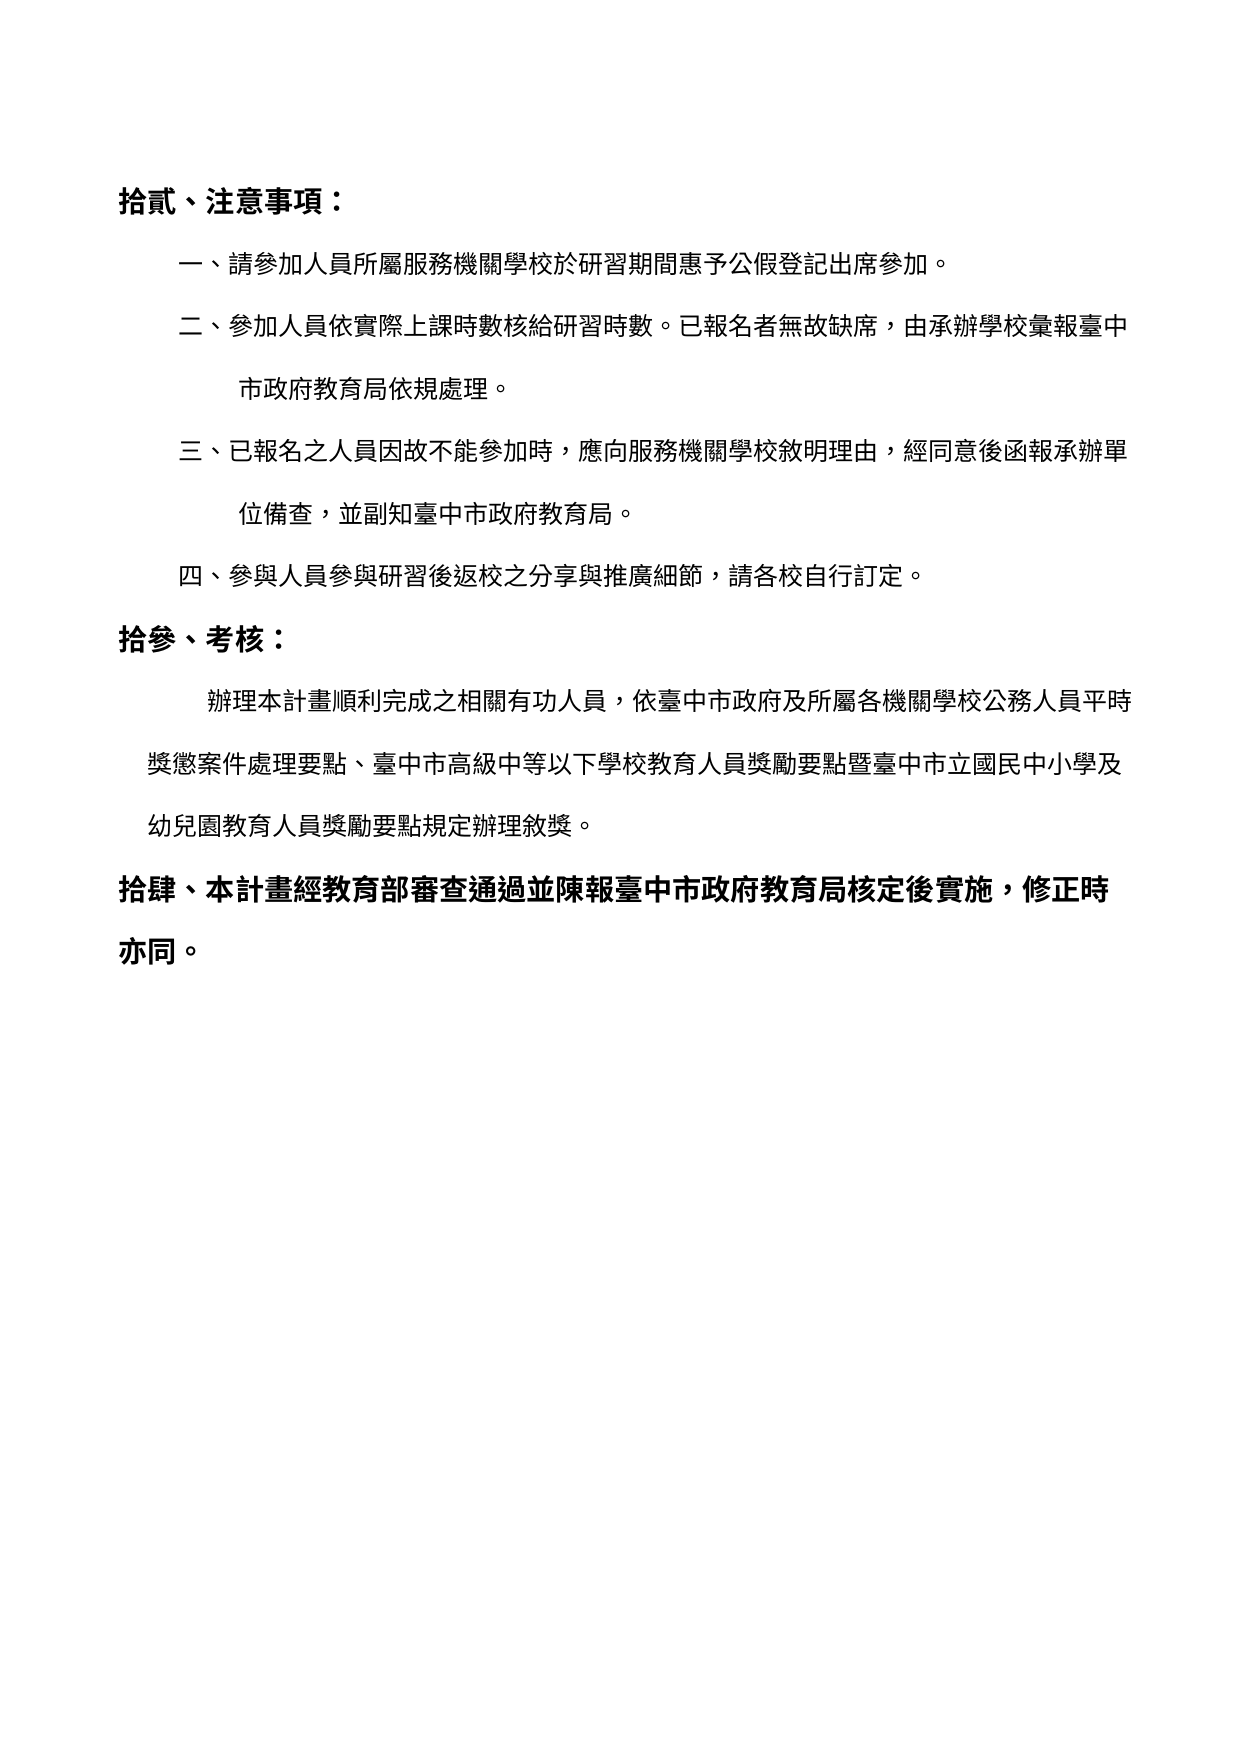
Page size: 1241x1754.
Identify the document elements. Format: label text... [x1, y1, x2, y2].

text 拾貳、注意事項： [118, 158, 1137, 221]
text 拾肆、本計畫經教育部審查通過並陳報臺中市政府教育局核定後實施，修正時亦同。 [118, 846, 1137, 971]
text 三、已報名之人員因故不能參加時，應向服務機關學校敘明理由，經同意後函報承辦單 [118, 408, 1137, 471]
text 拾參、考核： [118, 596, 1137, 658]
text 市政府教育局依規處理。 [118, 346, 1137, 408]
text 四、參與人員參與研習後返校之分享與推廣細節，請各校自行訂定。 [118, 533, 1137, 596]
text 辦理本計畫順利完成之相關有功人員，依臺中市政府及所屬各機關學校公務人員平時 [148, 658, 1137, 721]
text 二、參加人員依實際上課時數核給研習時數。已報名者無故缺席，由承辦學校彙報臺中 [118, 283, 1137, 346]
text 獎懲案件處理要點、臺中市高級中等以下學校教育人員獎勵要點暨臺中市立國民中小學及 [148, 721, 1137, 783]
text 幼兒園教育人員獎勵要點規定辦理敘獎。 [148, 783, 1137, 846]
text 位備查，並副知臺中市政府教育局。 [118, 471, 1137, 533]
text 一、請參加人員所屬服務機關學校於研習期間惠予公假登記出席參加。 [118, 221, 1137, 283]
